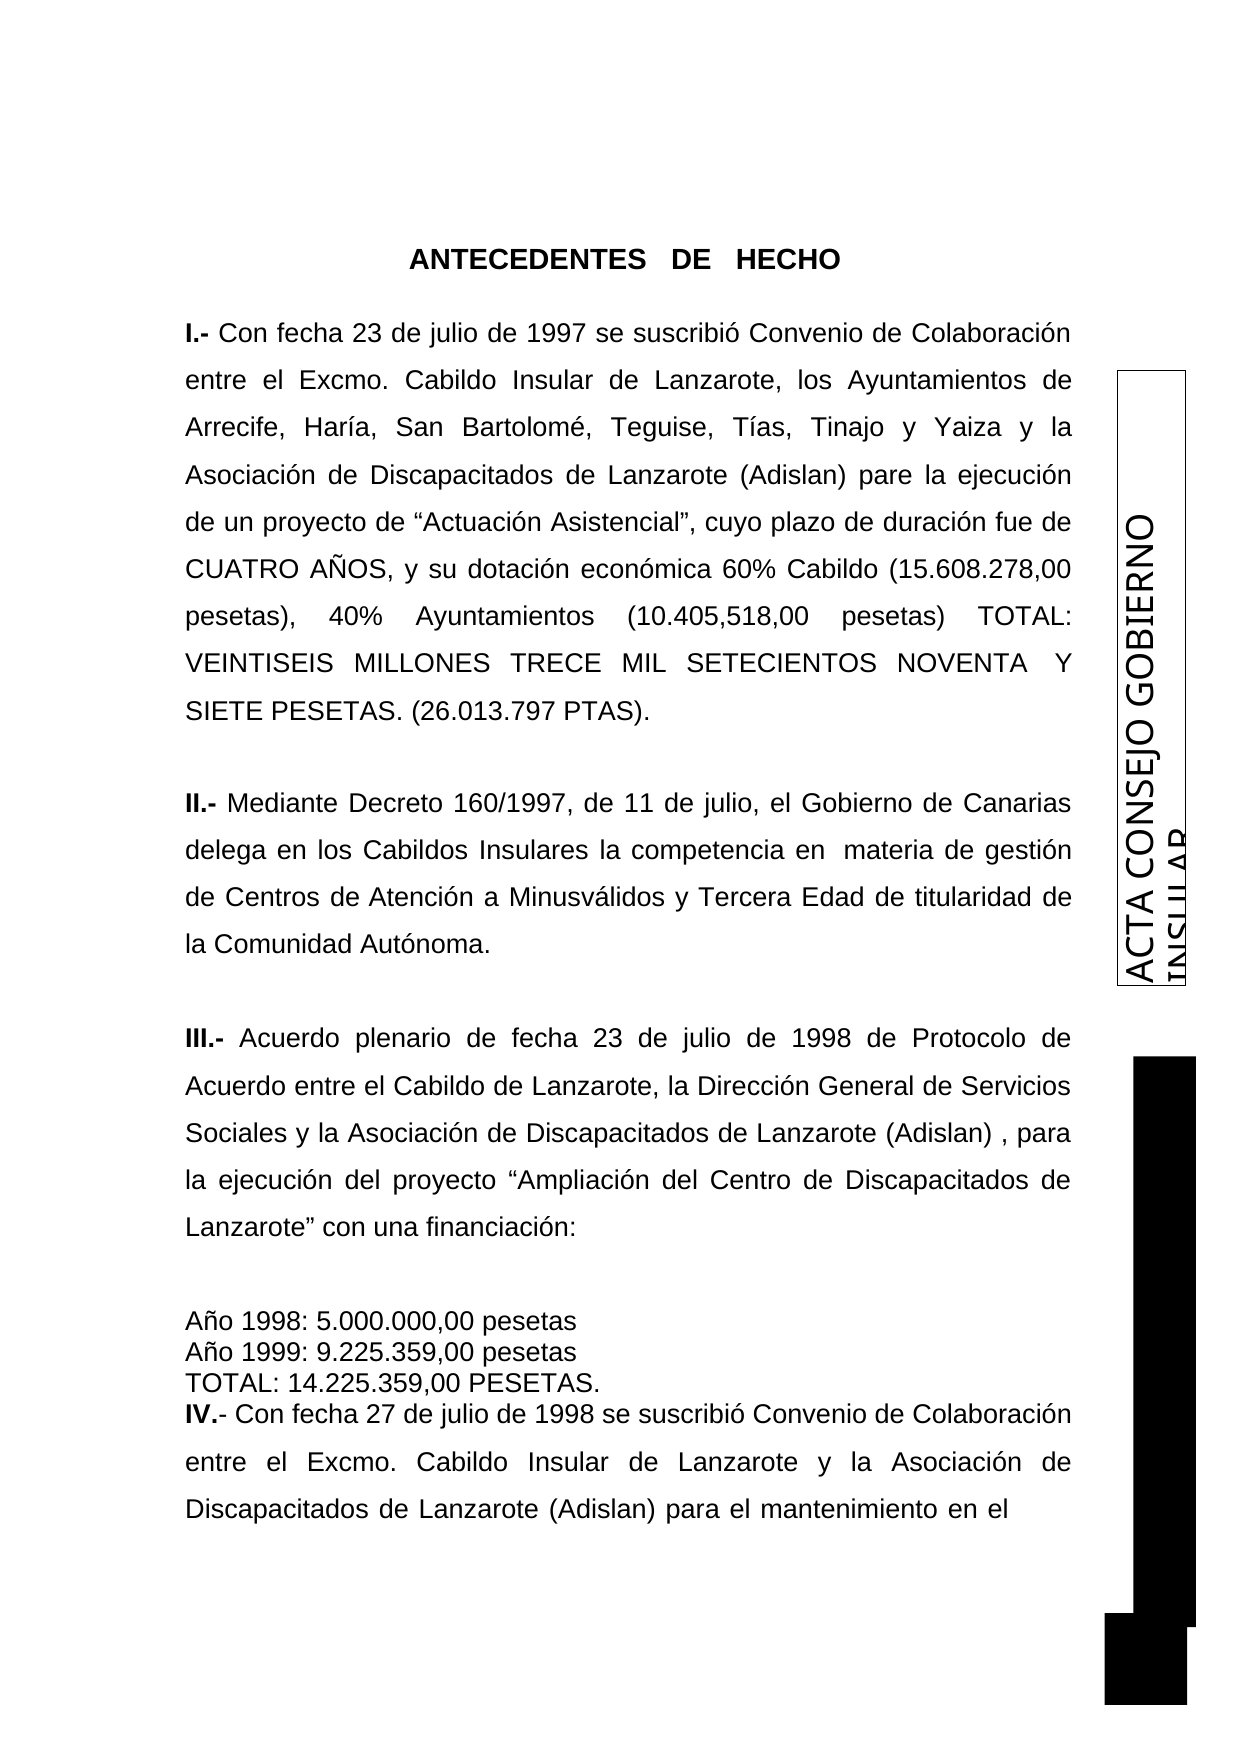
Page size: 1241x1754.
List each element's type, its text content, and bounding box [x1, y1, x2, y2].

text ANTECEDENTES DE HECHO [158, 242, 1091, 275]
text II.- Mediante Decreto 160/1997, de 11 de julio, el Gobierno de Canarias delega en los Cabildos Insulares la competencia en materia de gestión de Centros de Atención a Minusválidos y Tercera Edad de titularidad de la Comunidad Autónoma. [185, 787, 1072, 959]
text Año 1998: 5.000.000,00 pesetas [185, 1304, 1092, 1336]
text III.- Acuerdo plenario de fecha 23 de julio de 1998 de Protocolo de Acuerdo entre el Cabildo de Lanzarote, la Dirección General de Servicios Sociales y la Asociación de Discapacitados de Lanzarote (Adislan) , para la ejecución del proyecto “Ampliación del Centro de Discapacitados de Lanzarote” con una financiación: [185, 1022, 1072, 1242]
text ACTA CONSEJO GOBIERNO INSULAR [1118, 372, 1183, 985]
text IV.- Con fecha 27 de julio de 1998 se suscribió Convenio de Colaboración entre el Excmo. Cabildo Insular de Lanzarote y la Asociación de Discapacitados de Lanzarote (Adislan) para el mantenimiento en el [185, 1398, 1072, 1524]
text I.- Con fecha 23 de julio de 1997 se suscribió Convenio de Colaboración entre el Excmo. Cabildo Insular de Lanzarote, los Ayuntamientos de Arrecife, Haría, San Bartolomé, Teguise, Tías, Tinajo y Yaiza y la Asociación de Discapacitados de Lanzarote (Adislan) pare la ejecución de un proyecto de “Actuación Asistencial”, cuyo plazo de duración fue de CUATRO AÑOS, y su dotación económica 60% Cabildo (15.608.278,00 pesetas), 40% Ayuntamientos (10.405,518,00 pesetas) TOTAL: VEINTISEIS MILLONES TRECE MIL SETECIENTOS NOVENTA Y SIETE PESETAS. (26.013.797 PTAS). [185, 317, 1072, 726]
text TOTAL: 14.225.359,00 PESETAS. [185, 1367, 1092, 1398]
text Año 1999: 9.225.359,00 pesetas [185, 1336, 1092, 1367]
